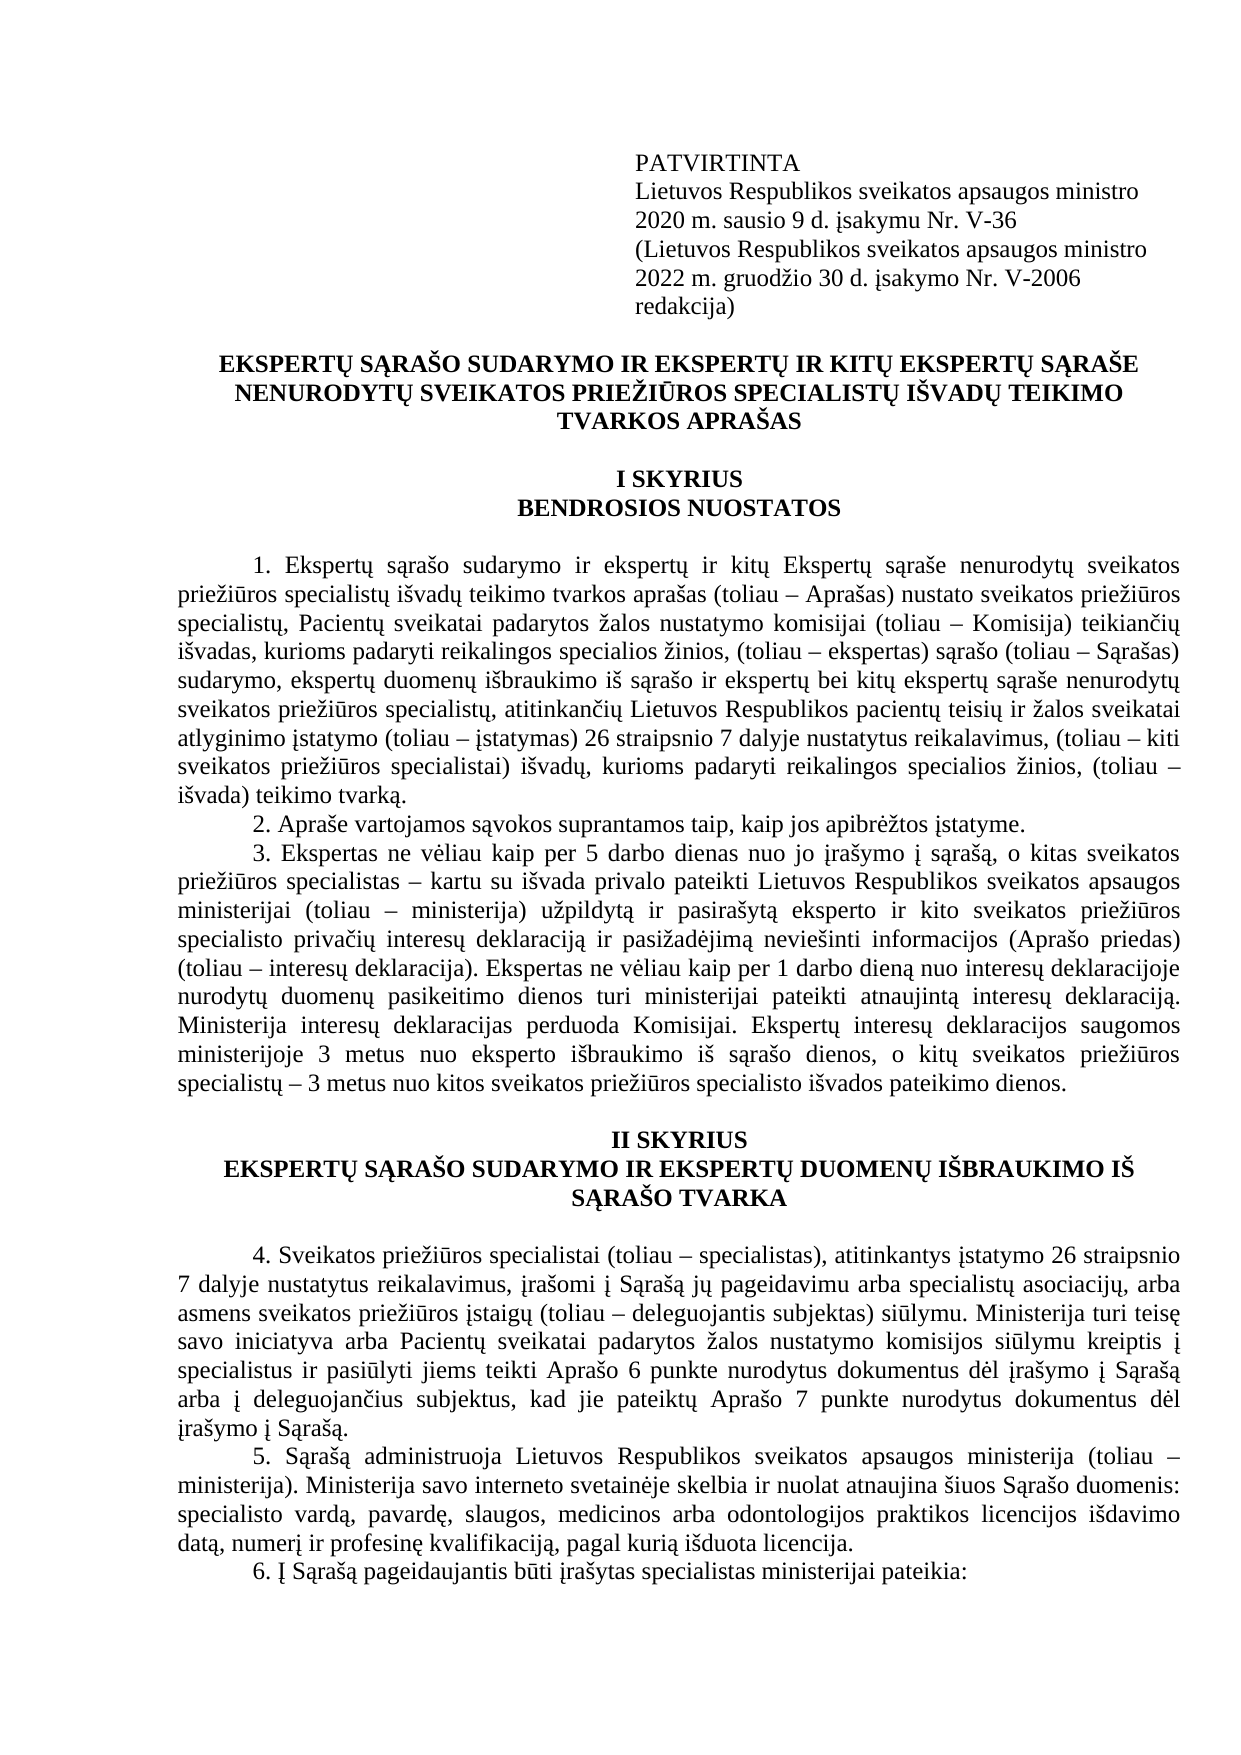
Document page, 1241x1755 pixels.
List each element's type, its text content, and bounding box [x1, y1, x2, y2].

text redakcija) [635, 291, 1181, 320]
text BENDROSIOS NUOSTATOS [177, 493, 1181, 521]
text 6. Į Sąrašą pageidaujantis būti įrašytas specialistas ministerijai pateikia: [177, 1556, 1181, 1585]
text 2022 m. gruodžio 30 d. įsakymo Nr. V-2006 [635, 263, 1181, 291]
text EKSPERTŲ SĄRAŠO SUDARYMO IR EKSPERTŲ DUOMENŲ IŠBRAUKIMO IŠ SĄRAŠO TVARKA [177, 1154, 1181, 1211]
text PATVIRTINTA [635, 148, 1181, 176]
text II SKYRIUS [177, 1125, 1181, 1154]
text 4. Sveikatos priežiūros specialistai (toliau – specialistas), atitinkantys įstatymo 26 straipsnio 7 dalyje nustatytus reikalavimus, įrašomi į Sąrašą jų pageidavimu arba specialistų asociacijų, arba asmens sveikatos priežiūros įstaigų (toliau – deleguojantis subjektas) siūlymu. Ministerija turi teisę savo iniciatyva arba Pacientų sveikatai padarytos žalos nustatymo komisijos siūlymu kreiptis į specialistus ir pasiūlyti jiems teikti Aprašo 6 punkte nurodytus dokumentus dėl įrašymo į Sąrašą arba į deleguojančius subjektus, kad jie pateiktų Aprašo 7 punkte nurodytus dokumentus dėl įrašymo į Sąrašą. [177, 1240, 1181, 1441]
text 1. Ekspertų sąrašo sudarymo ir ekspertų ir kitų Ekspertų sąraše nenurodytų sveikatos priežiūros specialistų išvadų teikimo tvarkos aprašas (toliau – Aprašas) nustato sveikatos priežiūros specialistų, Pacientų sveikatai padarytos žalos nustatymo komisijai (toliau – Komisija) teikiančių išvadas, kurioms padaryti reikalingos specialios žinios, (toliau – ekspertas) sąrašo (toliau – Sąrašas) sudarymo, ekspertų duomenų išbraukimo iš sąrašo ir ekspertų bei kitų ekspertų sąraše nenurodytų sveikatos priežiūros specialistų, atitinkančių Lietuvos Respublikos pacientų teisių ir žalos sveikatai atlyginimo įstatymo (toliau – įstatymas) 26 straipsnio 7 dalyje nustatytus reikalavimus, (toliau – kiti sveikatos priežiūros specialistai) išvadų, kurioms padaryti reikalingos specialios žinios, (toliau – išvada) teikimo tvarką. [177, 550, 1181, 809]
text 2. Apraše vartojamos sąvokos suprantamos taip, kaip jos apibrėžtos įstatyme. [177, 809, 1181, 838]
text 3. Ekspertas ne vėliau kaip per 5 darbo dienas nuo jo įrašymo į sąrašą, o kitas sveikatos priežiūros specialistas – kartu su išvada privalo pateikti Lietuvos Respublikos sveikatos apsaugos ministerijai (toliau – ministerija) užpildytą ir pasirašytą eksperto ir kito sveikatos priežiūros specialisto privačių interesų deklaraciją ir pasižadėjimą neviešinti informacijos (Aprašo priedas) (toliau – interesų deklaracija). Ekspertas ne vėliau kaip per 1 darbo dieną nuo interesų deklaracijoje nurodytų duomenų pasikeitimo dienos turi ministerijai pateikti atnaujintą interesų deklaraciją. Ministerija interesų deklaracijas perduoda Komisijai. Ekspertų interesų deklaracijos saugomos ministerijoje 3 metus nuo eksperto išbraukimo iš sąrašo dienos, o kitų sveikatos priežiūros specialistų – 3 metus nuo kitos sveikatos priežiūros specialisto išvados pateikimo dienos. [177, 838, 1181, 1096]
text 5. Sąrašą administruoja Lietuvos Respublikos sveikatos apsaugos ministerija (toliau – ministerija). Ministerija savo interneto svetainėje skelbia ir nuolat atnaujina šiuos Sąrašo duomenis: specialisto vardą, pavardę, slaugos, medicinos arba odontologijos praktikos licencijos išdavimo datą, numerį ir profesinę kvalifikaciją, pagal kurią išduota licencija. [177, 1441, 1181, 1556]
text EKSPERTŲ SĄRAŠO SUDARYMO IR EKSPERTŲ IR KITŲ EKSPERTŲ SĄRAŠE NENURODYTŲ SVEIKATOS PRIEŽIŪROS SPECIALISTŲ IŠVADŲ TEIKIMO TVARKOS APRAŠAS [177, 349, 1181, 435]
text I SKYRIUS [177, 464, 1181, 493]
text Lietuvos Respublikos sveikatos apsaugos ministro [635, 176, 1181, 205]
text (Lietuvos Respublikos sveikatos apsaugos ministro [635, 234, 1181, 263]
text 2020 m. sausio 9 d. įsakymu Nr. V-36 [635, 205, 1181, 234]
